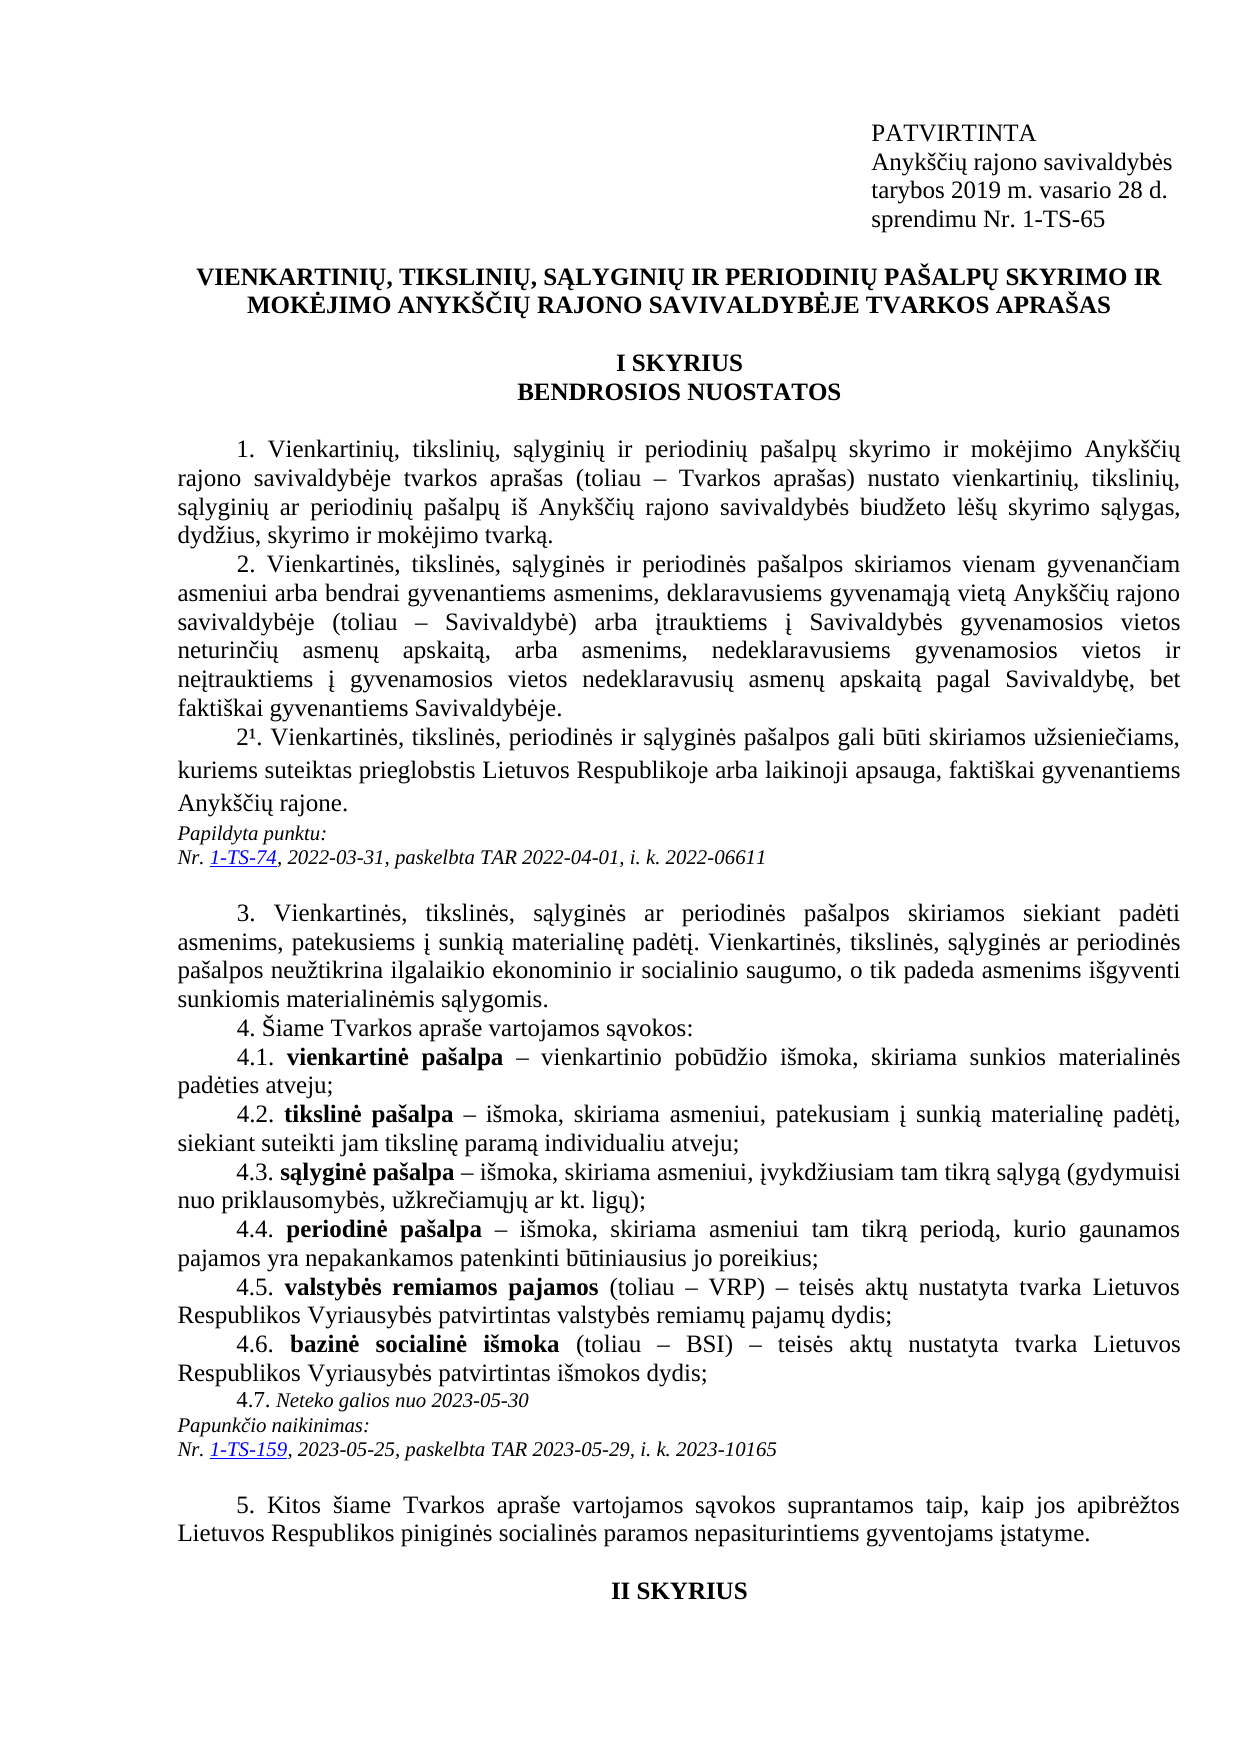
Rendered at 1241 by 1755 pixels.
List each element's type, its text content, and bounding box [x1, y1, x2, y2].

text Papildyta punktu: [177, 821, 1181, 845]
text BENDROSIOS NUOSTATOS [177, 377, 1181, 406]
text 4.7. Neteko galios nuo 2023-05-30 [177, 1387, 1181, 1413]
text tarybos 2019 m. vasario 28 d. [177, 176, 1181, 204]
text II SKYRIUS [177, 1576, 1181, 1605]
text 1. Vienkartinių, tikslinių, sąlyginių ir periodinių pašalpų skyrimo ir mokėjimo Anykščių rajono savivaldybėje tvarkos aprašas (toliau – Tvarkos aprašas) nustato vienkartinių, tikslinių, sąlyginių ar periodinių pašalpų iš Anykščių rajono savivaldybės biudžeto lėšų skyrimo sąlygas, dydžius, skyrimo ir mokėjimo tvarką. [177, 434, 1181, 549]
text Papunkčio naikinimas: [177, 1413, 1181, 1437]
text 4.2. tikslinė pašalpa – išmoka, skiriama asmeniui, patekusiam į sunkią materialinę padėtį, siekiant suteikti jam tikslinę paramą individualiu atveju; [177, 1099, 1181, 1157]
text 4.6. bazinė socialinė išmoka (toliau – BSI) – teisės aktų nustatyta tvarka Lietuvos Respublikos Vyriausybės patvirtintas išmokos dydis; [177, 1329, 1181, 1387]
text 2¹. Vienkartinės, tikslinės, periodinės ir sąlyginės pašalpos gali būti skiriamos užsieniečiams, kuriems suteiktas prieglobstis Lietuvos Respublikoje arba laikinoji apsauga, faktiškai gyvenantiems Anykščių rajone. [177, 722, 1181, 817]
text 4.5. valstybės remiamos pajamos (toliau – VRP) – teisės aktų nustatyta tvarka Lietuvos Respublikos Vyriausybės patvirtintas valstybės remiamų pajamų dydis; [177, 1272, 1181, 1329]
text 3. Vienkartinės, tikslinės, sąlyginės ar periodinės pašalpos skiriamos siekiant padėti asmenims, patekusiems į sunkią materialinę padėtį. Vienkartinės, tikslinės, sąlyginės ar periodinės pašalpos neužtikrina ilgalaikio ekonominio ir socialinio saugumo, o tik padeda asmenims išgyventi sunkiomis materialinėmis sąlygomis. [177, 898, 1181, 1013]
text 4.3. sąlyginė pašalpa – išmoka, skiriama asmeniui, įvykdžiusiam tam tikrą sąlygą (gydymuisi nuo priklausomybės, užkrečiamųjų ar kt. ligų); [177, 1157, 1181, 1214]
text 4. Šiame Tvarkos apraše vartojamos sąvokos: [177, 1013, 1181, 1042]
text PATVIRTINTA [177, 118, 1181, 147]
text VIENKARTINIŲ, TIKSLINIŲ, SĄLYGINIŲ IR PERIODINIŲ PAŠALPŲ SKYRIMO IR MOKĖJIMO ANYKŠČIŲ RAJONO SAVIVALDYBĖJE TVARKOS APRAŠAS [177, 262, 1181, 319]
text 5. Kitos šiame Tvarkos apraše vartojamos sąvokos suprantamos taip, kaip jos apibrėžtos Lietuvos Respublikos piniginės socialinės paramos nepasiturintiems gyventojams įstatyme. [177, 1490, 1181, 1547]
text 4.4. periodinė pašalpa – išmoka, skiriama asmeniui tam tikrą periodą, kurio gaunamos pajamos yra nepakankamos patenkinti būtiniausius jo poreikius; [177, 1214, 1181, 1272]
text 2. Vienkartinės, tikslinės, sąlyginės ir periodinės pašalpos skiriamos vienam gyvenančiam asmeniui arba bendrai gyvenantiems asmenims, deklaravusiems gyvenamąją vietą Anykščių rajono savivaldybėje (toliau – Savivaldybė) arba įtrauktiems į Savivaldybės gyvenamosios vietos neturinčių asmenų apskaitą, arba asmenims, nedeklaravusiems gyvenamosios vietos ir neįtrauktiems į gyvenamosios vietos nedeklaravusių asmenų apskaitą pagal Savivaldybę, bet faktiškai gyvenantiems Savivaldybėje. [177, 549, 1181, 722]
text I SKYRIUS [177, 348, 1181, 377]
text sprendimu Nr. 1-TS-65 [177, 204, 1181, 233]
text 4.1. vienkartinė pašalpa – vienkartinio pobūdžio išmoka, skiriama sunkios materialinės padėties atveju; [177, 1042, 1181, 1099]
text Anykščių rajono savivaldybės [177, 147, 1181, 176]
text Nr. 1-TS-74, 2022-03-31, paskelbta TAR 2022-04-01, i. k. 2022-06611 [177, 845, 1181, 869]
text Nr. 1-TS-159, 2023-05-25, paskelbta TAR 2023-05-29, i. k. 2023-10165 [177, 1437, 1181, 1461]
